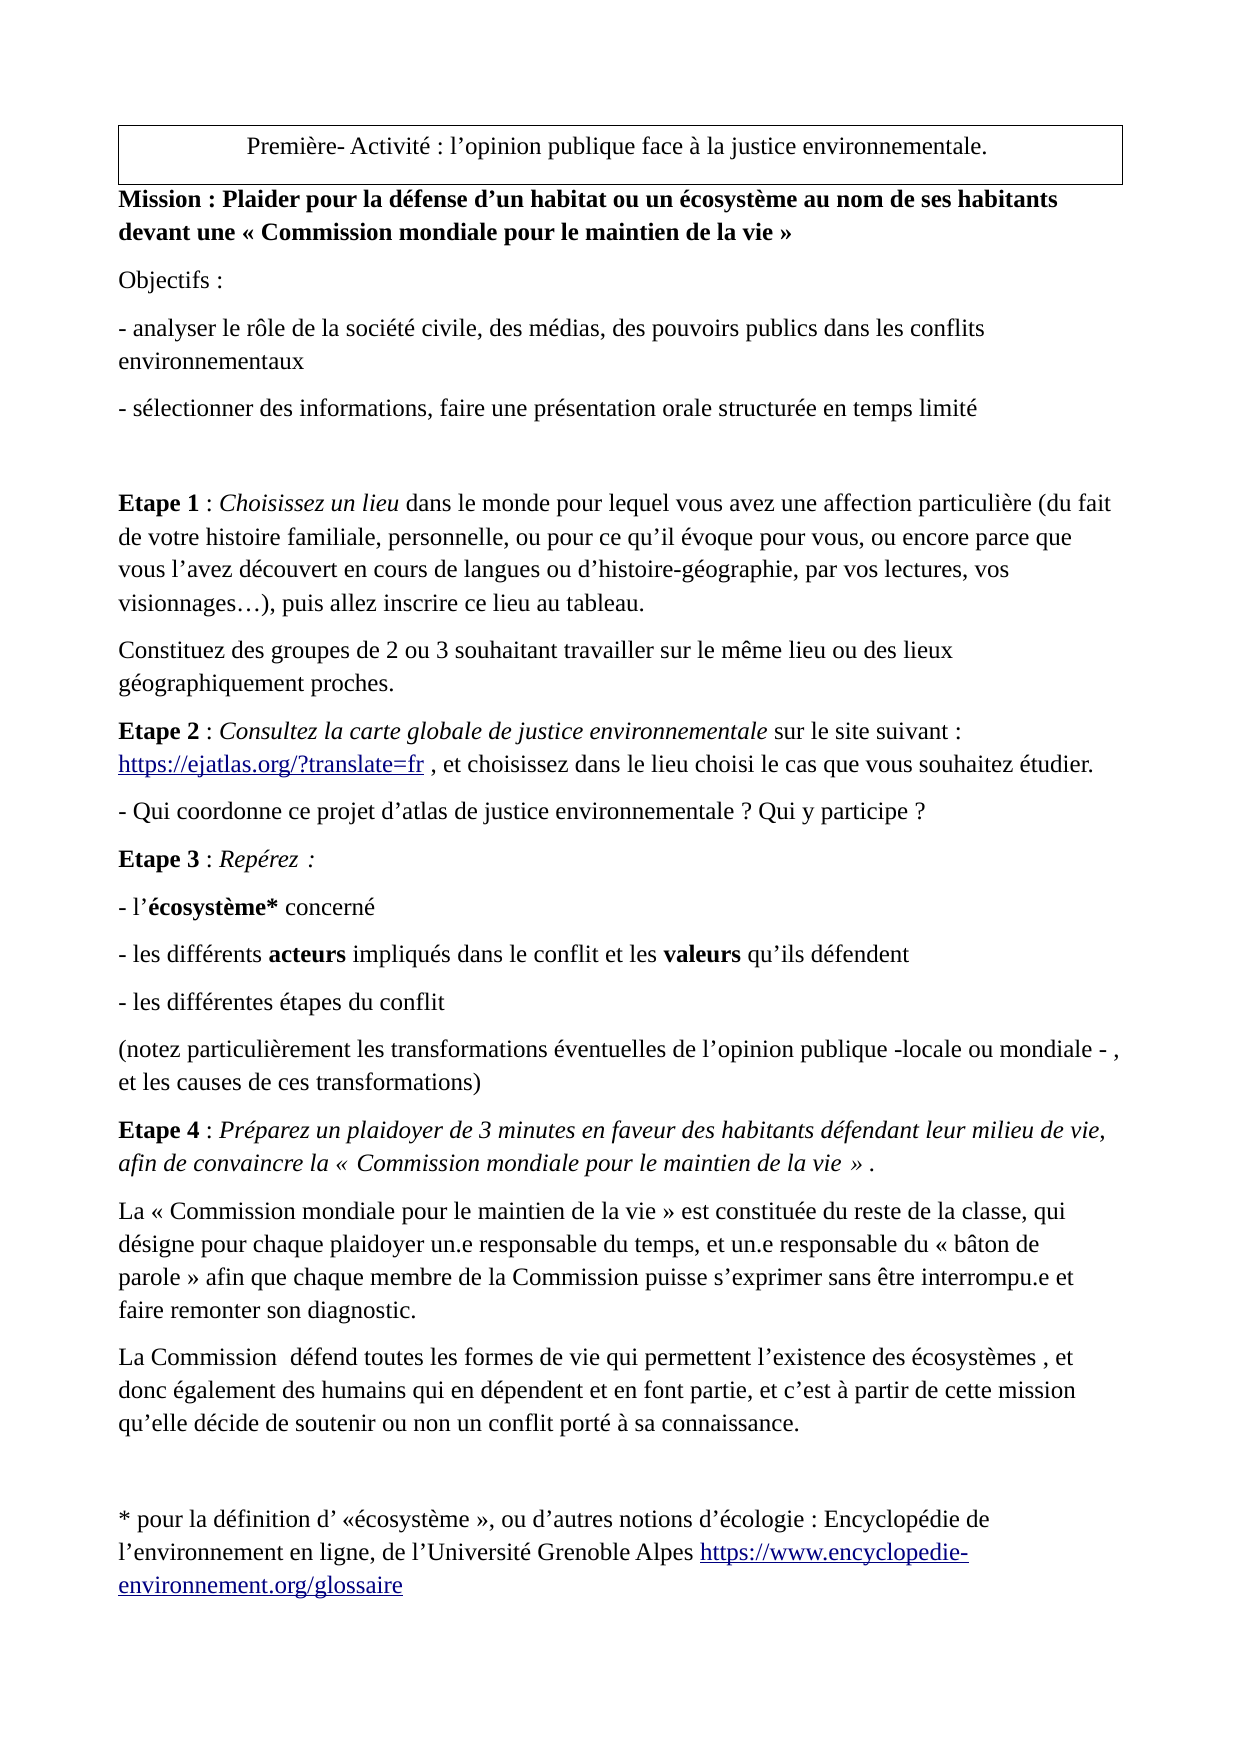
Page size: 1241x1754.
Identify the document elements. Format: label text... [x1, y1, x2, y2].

text * pour la définition d’ «écosystème », ou d’autres notions d’écologie : Encyclopédie de l’environnement en ligne, de l’Université Grenoble Alpes https://www.encyclopedie-environnement.org/glossaire [118, 1504, 1122, 1598]
text - l’écosystème* concerné [118, 892, 1122, 920]
text Etape 1 : Choisissez un lieu dans le monde pour lequel vous avez une affection particulière (du fait de votre histoire familiale, personnelle, ou pour ce qu’il évoque pour vous, ou encore parce que vous l’avez découvert en cours de langues ou d’histoire-géographie, par vos lectures, vos visionnages…), puis allez inscrire ce lieu au tableau. [118, 488, 1122, 616]
text Etape 4 : Préparez un plaidoyer de 3 minutes en faveur des habitants défendant leur milieu de vie, afin de convaincre la « Commission mondiale pour le maintien de la vie » . [118, 1115, 1122, 1177]
text Objectifs : [118, 265, 1122, 294]
text - analyser le rôle de la société civile, des médias, des pouvoirs publics dans les conflits environnementaux [118, 313, 1122, 374]
text Constituez des groupes de 2 ou 3 souhaitant travailler sur le même lieu ou des lieux géographiquement proches. [118, 635, 1122, 697]
text - les différentes étapes du conflit [118, 987, 1122, 1016]
text - sélectionner des informations, faire une présentation orale structurée en temps limité [118, 393, 1122, 422]
text La Commission défend toutes les formes de vie qui permettent l’existence des écosystèmes , et donc également des humains qui en dépendent et en font partie, et c’est à partir de cette mission qu’elle décide de soutenir ou non un conflit porté à sa connaissance. [118, 1342, 1122, 1437]
text Mission : Plaider pour la défense d’un habitat ou un écosystème au nom de ses habitants devant une « Commission mondiale pour le maintien de la vie » [118, 185, 1122, 246]
table_header Première- Activité : l’opinion publique face à la justice environnementale. [119, 126, 1122, 184]
text - Qui coordonne ce projet d’atlas de justice environnementale ? Qui y participe ? [118, 796, 1122, 825]
text - les différents acteurs impliqués dans le conflit et les valeurs qu’ils défendent [118, 939, 1122, 968]
text (notez particulièrement les transformations éventuelles de l’opinion publique -locale ou mondiale - , et les causes de ces transformations) [118, 1034, 1122, 1096]
text Etape 2 : Consultez la carte globale de justice environnementale sur le site suivant : https://ejatlas.org/?translate=fr , et choisissez dans le lieu choisi le cas que vous souhaitez étudier. [118, 716, 1122, 778]
text La « Commission mondiale pour le maintien de la vie » est constituée du reste de la classe, qui désigne pour chaque plaidoyer un.e responsable du temps, et un.e responsable du « bâton de parole » afin que chaque membre de la Commission puisse s’exprimer sans être interrompu.e et faire remonter son diagnostic. [118, 1196, 1122, 1323]
text Etape 3 : Repérez : [118, 844, 1122, 873]
